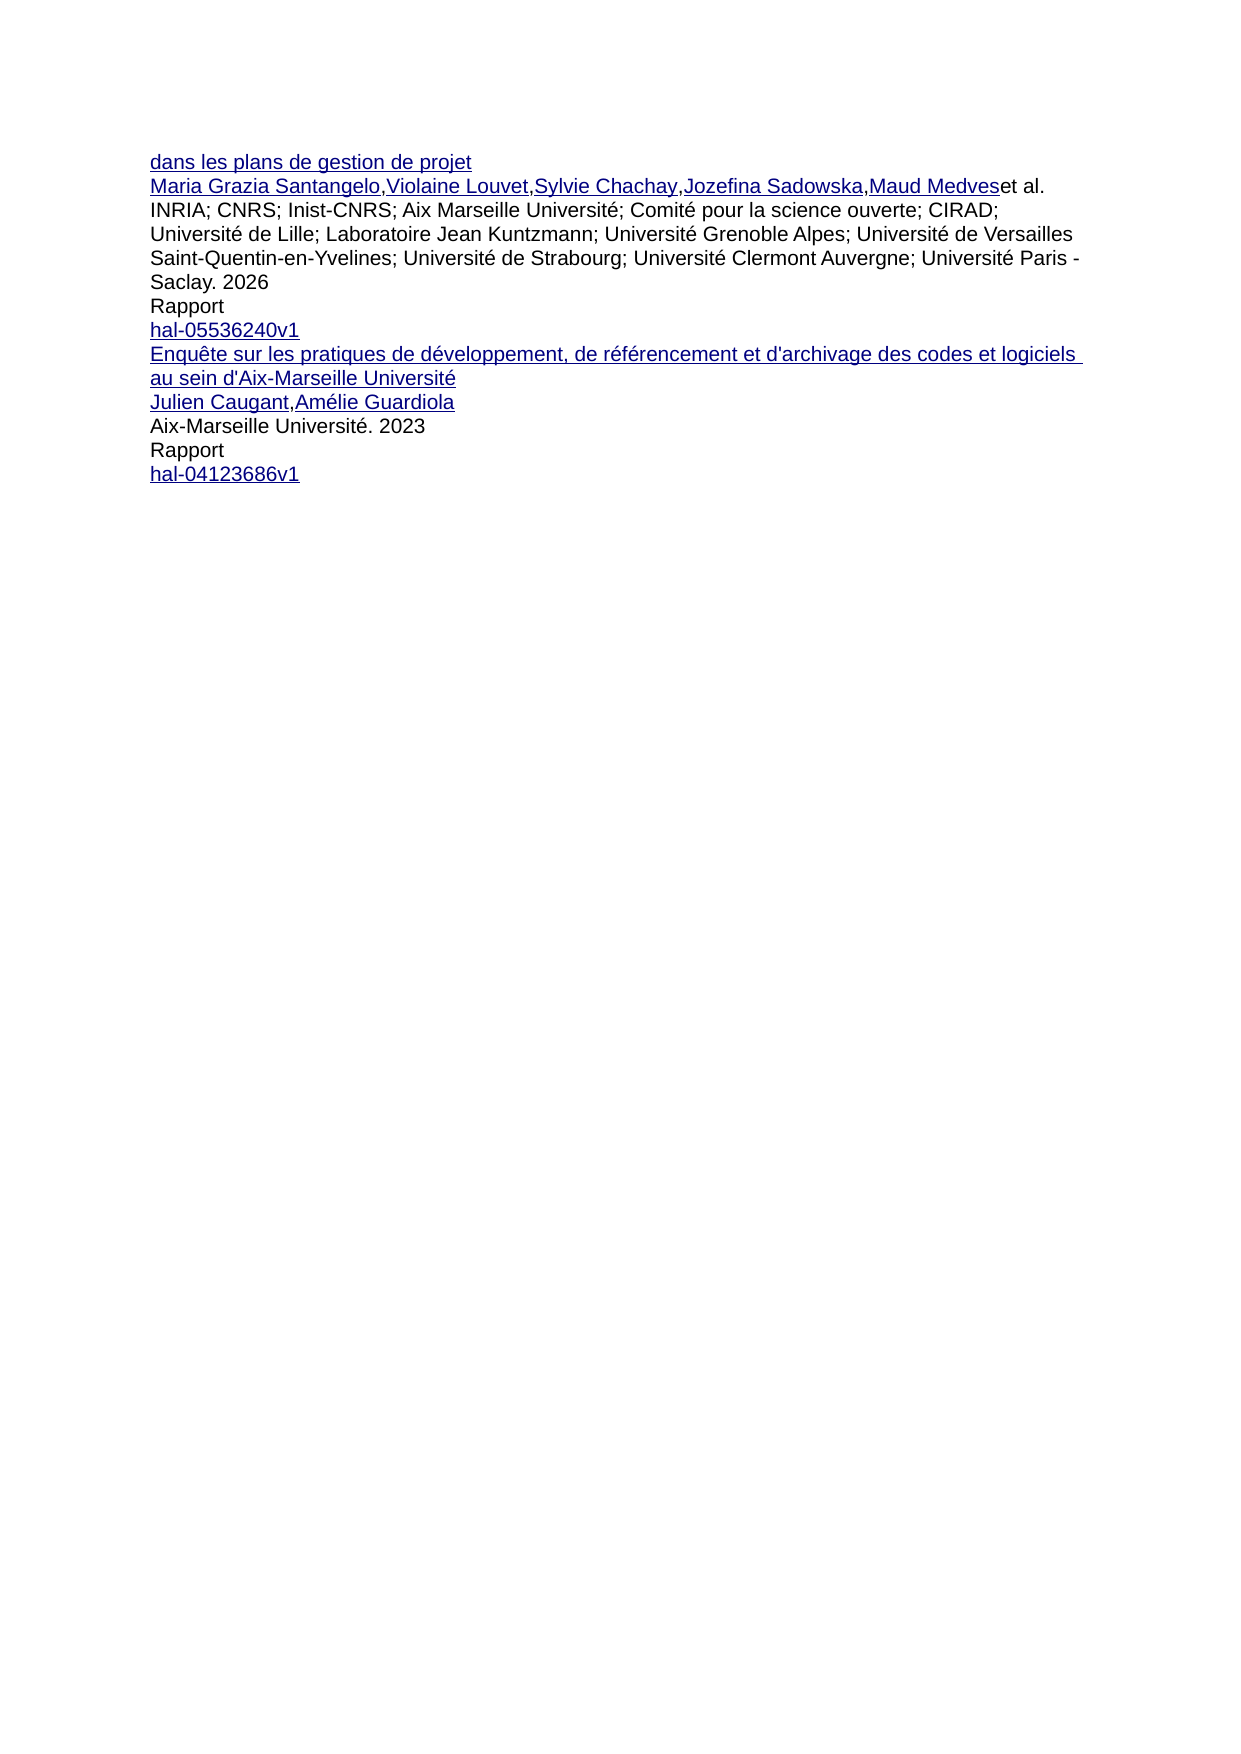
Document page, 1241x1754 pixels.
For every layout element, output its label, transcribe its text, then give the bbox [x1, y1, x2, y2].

table_cell Enquête sur les pratiques de développement, de référencement et d'archivage des codes et logiciels au sein d'Aix-Marseille Université Julien Caugant,Amélie Guardiola Aix-Marseille Université. 2023 Rapport hal-04123686v1 [150, 342, 1090, 485]
table_header dans les plans de gestion de projet Maria Grazia Santangelo,Violaine Louvet,Sylvie Chachay,Jozefina Sadowska,Maud Medveset al. INRIA; CNRS; Inist-CNRS; Aix Marseille Université; Comité pour la science ouverte; CIRAD; Université de Lille; Laboratoire Jean Kuntzmann; Université Grenoble Alpes; Université de Versailles Saint-Quentin-en-Yvelines; Université de Strabourg; Université Clermont Auvergne; Université Paris - Saclay. 2026 Rapport hal-05536240v1 [150, 150, 1090, 342]
